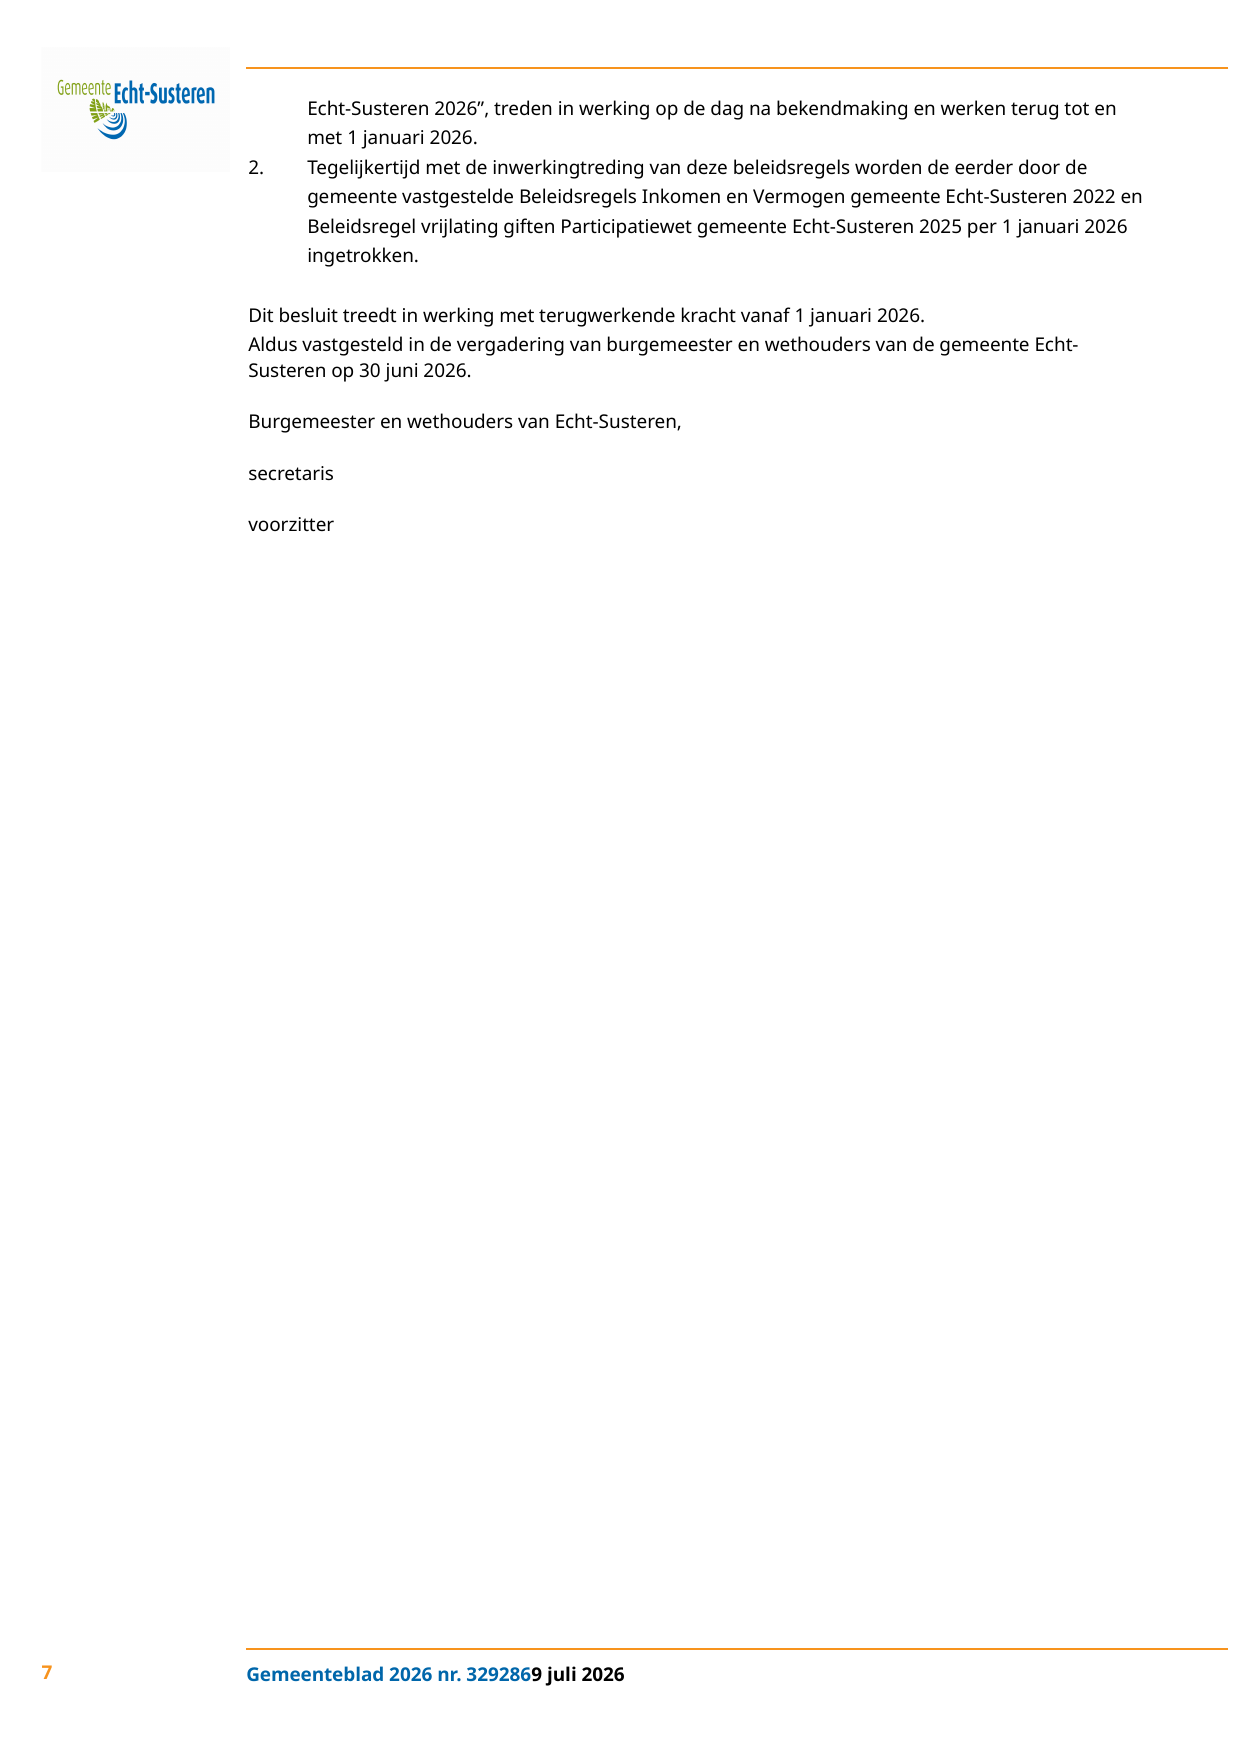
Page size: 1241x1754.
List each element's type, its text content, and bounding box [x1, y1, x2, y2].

list Echt-Susteren 2026”, treden in werking op de dag na bekendmaking en werken terug tot en met 1 januari 2026. [248, 95, 1152, 150]
picture [41, 47, 231, 172]
text secretaris [248, 460, 1152, 486]
text voorzitter [248, 512, 1152, 537]
list Tegelijkertijd met de inwerkingtreding van deze beleidsregels worden de eerder door de gemeente vastgestelde Beleidsregels Inkomen en Vermogen gemeente Echt-Susteren 2022 en Beleidsregel vrijlating giften Participatiewet gemeente Echt-Susteren 2025 per 1 januari 2026 ingetrokken. [248, 154, 1152, 268]
text Burgemeester en wethouders van Echt-Susteren, [248, 409, 1152, 434]
text Dit besluit treedt in werking met terugwerkende kracht vanaf 1 januari 2026. [248, 302, 1152, 328]
text Aldus vastgesteld in de vergadering van burgemeester en wethouders van de gemeente Echt-Susteren op 30 juni 2026. [248, 331, 1152, 383]
